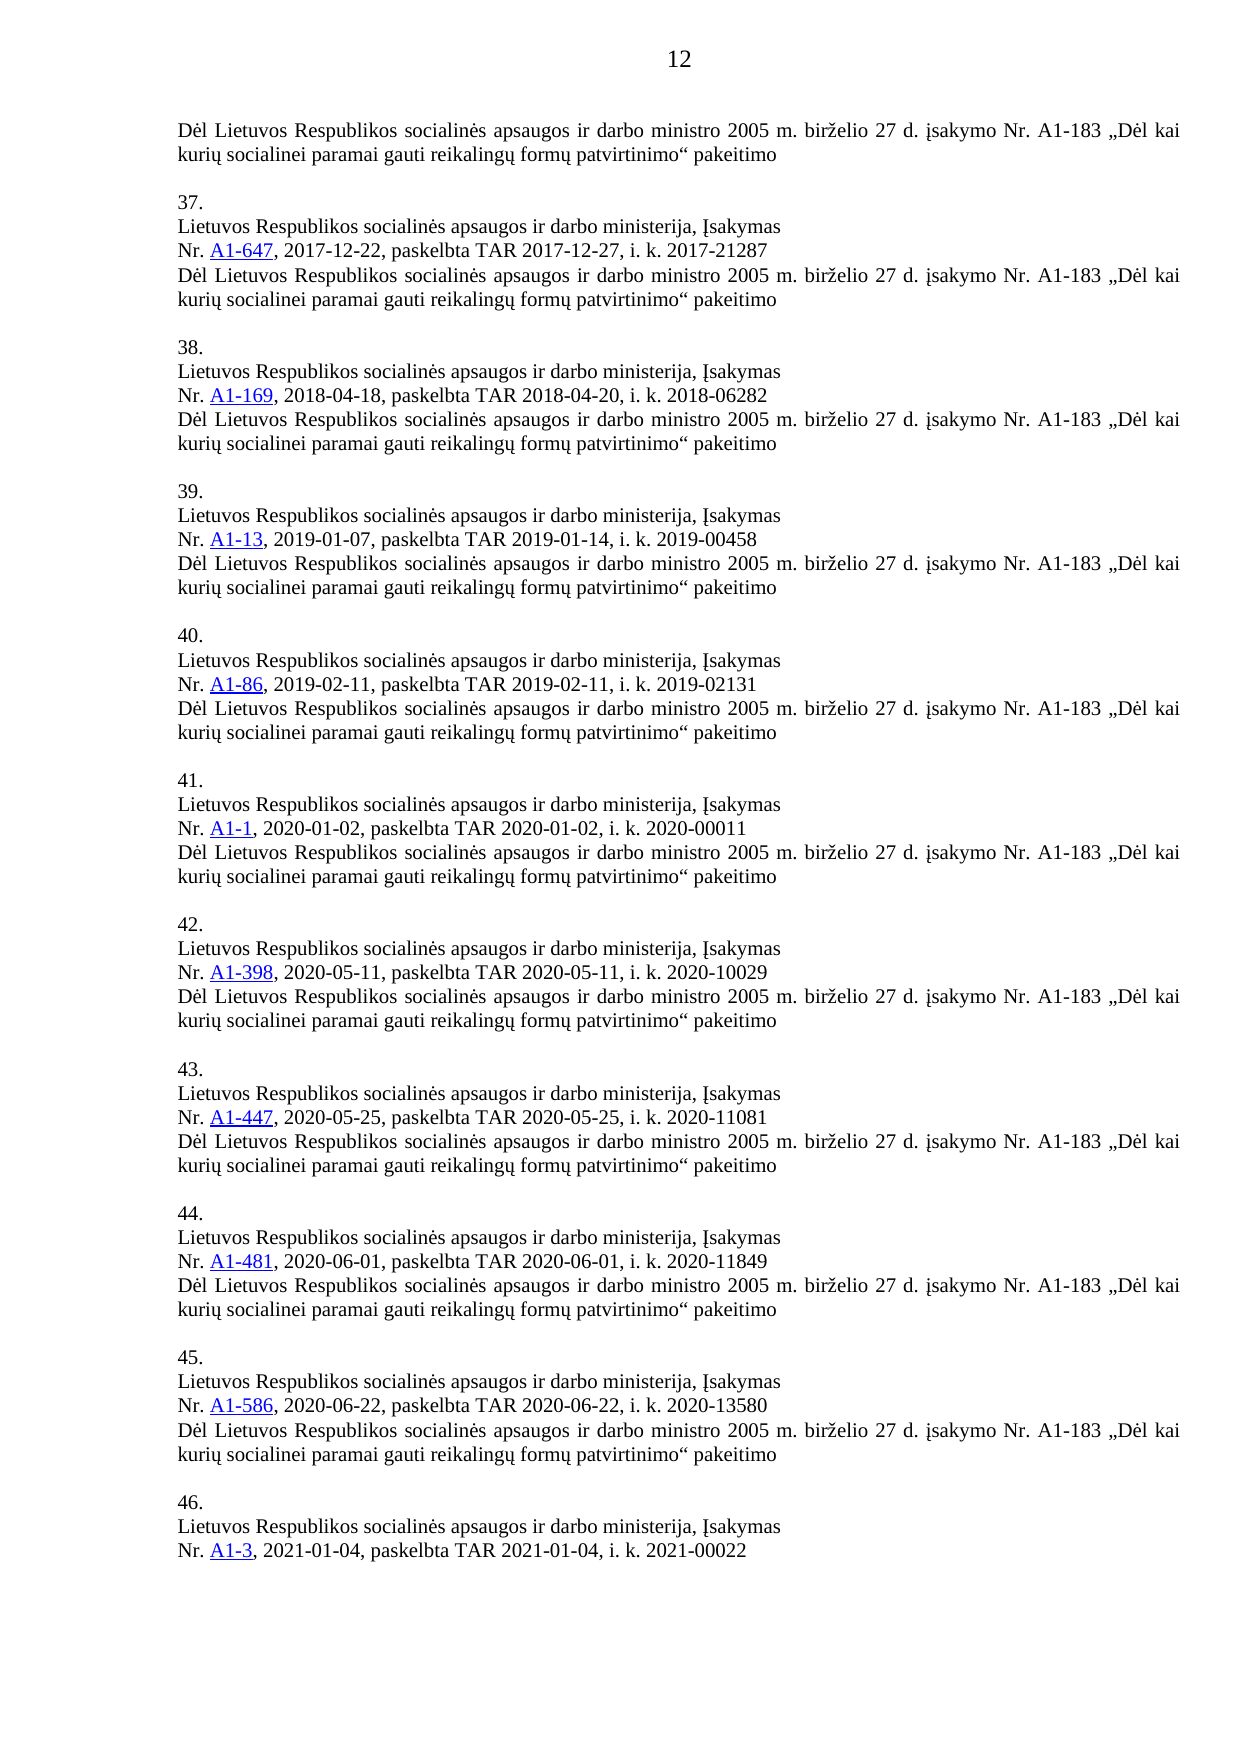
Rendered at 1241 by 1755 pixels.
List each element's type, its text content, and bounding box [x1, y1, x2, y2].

text Nr. A1-447, 2020-05-25, paskelbta TAR 2020-05-25, i. k. 2020-11081 [177, 1105, 1181, 1129]
text Dėl Lietuvos Respublikos socialinės apsaugos ir darbo ministro 2005 m. birželio 27 d. įsakymo Nr. A1-183 „Dėl kai kurių socialinei paramai gauti reikalingų formų patvirtinimo“ pakeitimo [177, 118, 1181, 166]
text Dėl Lietuvos Respublikos socialinės apsaugos ir darbo ministro 2005 m. birželio 27 d. įsakymo Nr. A1-183 „Dėl kai kurių socialinei paramai gauti reikalingų formų patvirtinimo“ pakeitimo [177, 407, 1181, 455]
text Lietuvos Respublikos socialinės apsaugos ir darbo ministerija, Įsakymas [177, 503, 1181, 527]
text Dėl Lietuvos Respublikos socialinės apsaugos ir darbo ministro 2005 m. birželio 27 d. įsakymo Nr. A1-183 „Dėl kai kurių socialinei paramai gauti reikalingų formų patvirtinimo“ pakeitimo [177, 840, 1181, 888]
text 37. [177, 190, 1181, 214]
text Nr. A1-1, 2020-01-02, paskelbta TAR 2020-01-02, i. k. 2020-00011 [177, 816, 1181, 840]
text Nr. A1-169, 2018-04-18, paskelbta TAR 2018-04-20, i. k. 2018-06282 [177, 383, 1181, 407]
text Dėl Lietuvos Respublikos socialinės apsaugos ir darbo ministro 2005 m. birželio 27 d. įsakymo Nr. A1-183 „Dėl kai kurių socialinei paramai gauti reikalingų formų patvirtinimo“ pakeitimo [177, 696, 1181, 744]
text Dėl Lietuvos Respublikos socialinės apsaugos ir darbo ministro 2005 m. birželio 27 d. įsakymo Nr. A1-183 „Dėl kai kurių socialinei paramai gauti reikalingų formų patvirtinimo“ pakeitimo [177, 1273, 1181, 1321]
text Dėl Lietuvos Respublikos socialinės apsaugos ir darbo ministro 2005 m. birželio 27 d. įsakymo Nr. A1-183 „Dėl kai kurių socialinei paramai gauti reikalingų formų patvirtinimo“ pakeitimo [177, 1129, 1181, 1177]
text 46. [177, 1490, 1181, 1514]
text 42. [177, 912, 1181, 936]
text Nr. A1-398, 2020-05-11, paskelbta TAR 2020-05-11, i. k. 2020-10029 [177, 960, 1181, 984]
text Lietuvos Respublikos socialinės apsaugos ir darbo ministerija, Įsakymas [177, 936, 1181, 960]
text Lietuvos Respublikos socialinės apsaugos ir darbo ministerija, Įsakymas [177, 1514, 1181, 1538]
text Nr. A1-647, 2017-12-22, paskelbta TAR 2017-12-27, i. k. 2017-21287 [177, 238, 1181, 262]
text Nr. A1-13, 2019-01-07, paskelbta TAR 2019-01-14, i. k. 2019-00458 [177, 527, 1181, 551]
text 39. [177, 479, 1181, 503]
text Nr. A1-86, 2019-02-11, paskelbta TAR 2019-02-11, i. k. 2019-02131 [177, 672, 1181, 696]
text Lietuvos Respublikos socialinės apsaugos ir darbo ministerija, Įsakymas [177, 792, 1181, 816]
text Nr. A1-481, 2020-06-01, paskelbta TAR 2020-06-01, i. k. 2020-11849 [177, 1249, 1181, 1273]
text 43. [177, 1057, 1181, 1081]
text Dėl Lietuvos Respublikos socialinės apsaugos ir darbo ministro 2005 m. birželio 27 d. įsakymo Nr. A1-183 „Dėl kai kurių socialinei paramai gauti reikalingų formų patvirtinimo“ pakeitimo [177, 984, 1181, 1032]
text Lietuvos Respublikos socialinės apsaugos ir darbo ministerija, Įsakymas [177, 1225, 1181, 1249]
text 44. [177, 1201, 1181, 1225]
text Lietuvos Respublikos socialinės apsaugos ir darbo ministerija, Įsakymas [177, 359, 1181, 383]
text Lietuvos Respublikos socialinės apsaugos ir darbo ministerija, Įsakymas [177, 1369, 1181, 1393]
text Lietuvos Respublikos socialinės apsaugos ir darbo ministerija, Įsakymas [177, 647, 1181, 672]
text Dėl Lietuvos Respublikos socialinės apsaugos ir darbo ministro 2005 m. birželio 27 d. įsakymo Nr. A1-183 „Dėl kai kurių socialinei paramai gauti reikalingų formų patvirtinimo“ pakeitimo [177, 551, 1181, 599]
text 45. [177, 1345, 1181, 1369]
text Lietuvos Respublikos socialinės apsaugos ir darbo ministerija, Įsakymas [177, 1081, 1181, 1105]
text Dėl Lietuvos Respublikos socialinės apsaugos ir darbo ministro 2005 m. birželio 27 d. įsakymo Nr. A1-183 „Dėl kai kurių socialinei paramai gauti reikalingų formų patvirtinimo“ pakeitimo [177, 262, 1181, 311]
text Nr. A1-3, 2021-01-04, paskelbta TAR 2021-01-04, i. k. 2021-00022 [177, 1538, 1181, 1562]
text 38. [177, 335, 1181, 359]
text Dėl Lietuvos Respublikos socialinės apsaugos ir darbo ministro 2005 m. birželio 27 d. įsakymo Nr. A1-183 „Dėl kai kurių socialinei paramai gauti reikalingų formų patvirtinimo“ pakeitimo [177, 1417, 1181, 1466]
text Lietuvos Respublikos socialinės apsaugos ir darbo ministerija, Įsakymas [177, 214, 1181, 238]
text Nr. A1-586, 2020-06-22, paskelbta TAR 2020-06-22, i. k. 2020-13580 [177, 1393, 1181, 1417]
text 40. [177, 623, 1181, 647]
text 41. [177, 768, 1181, 792]
